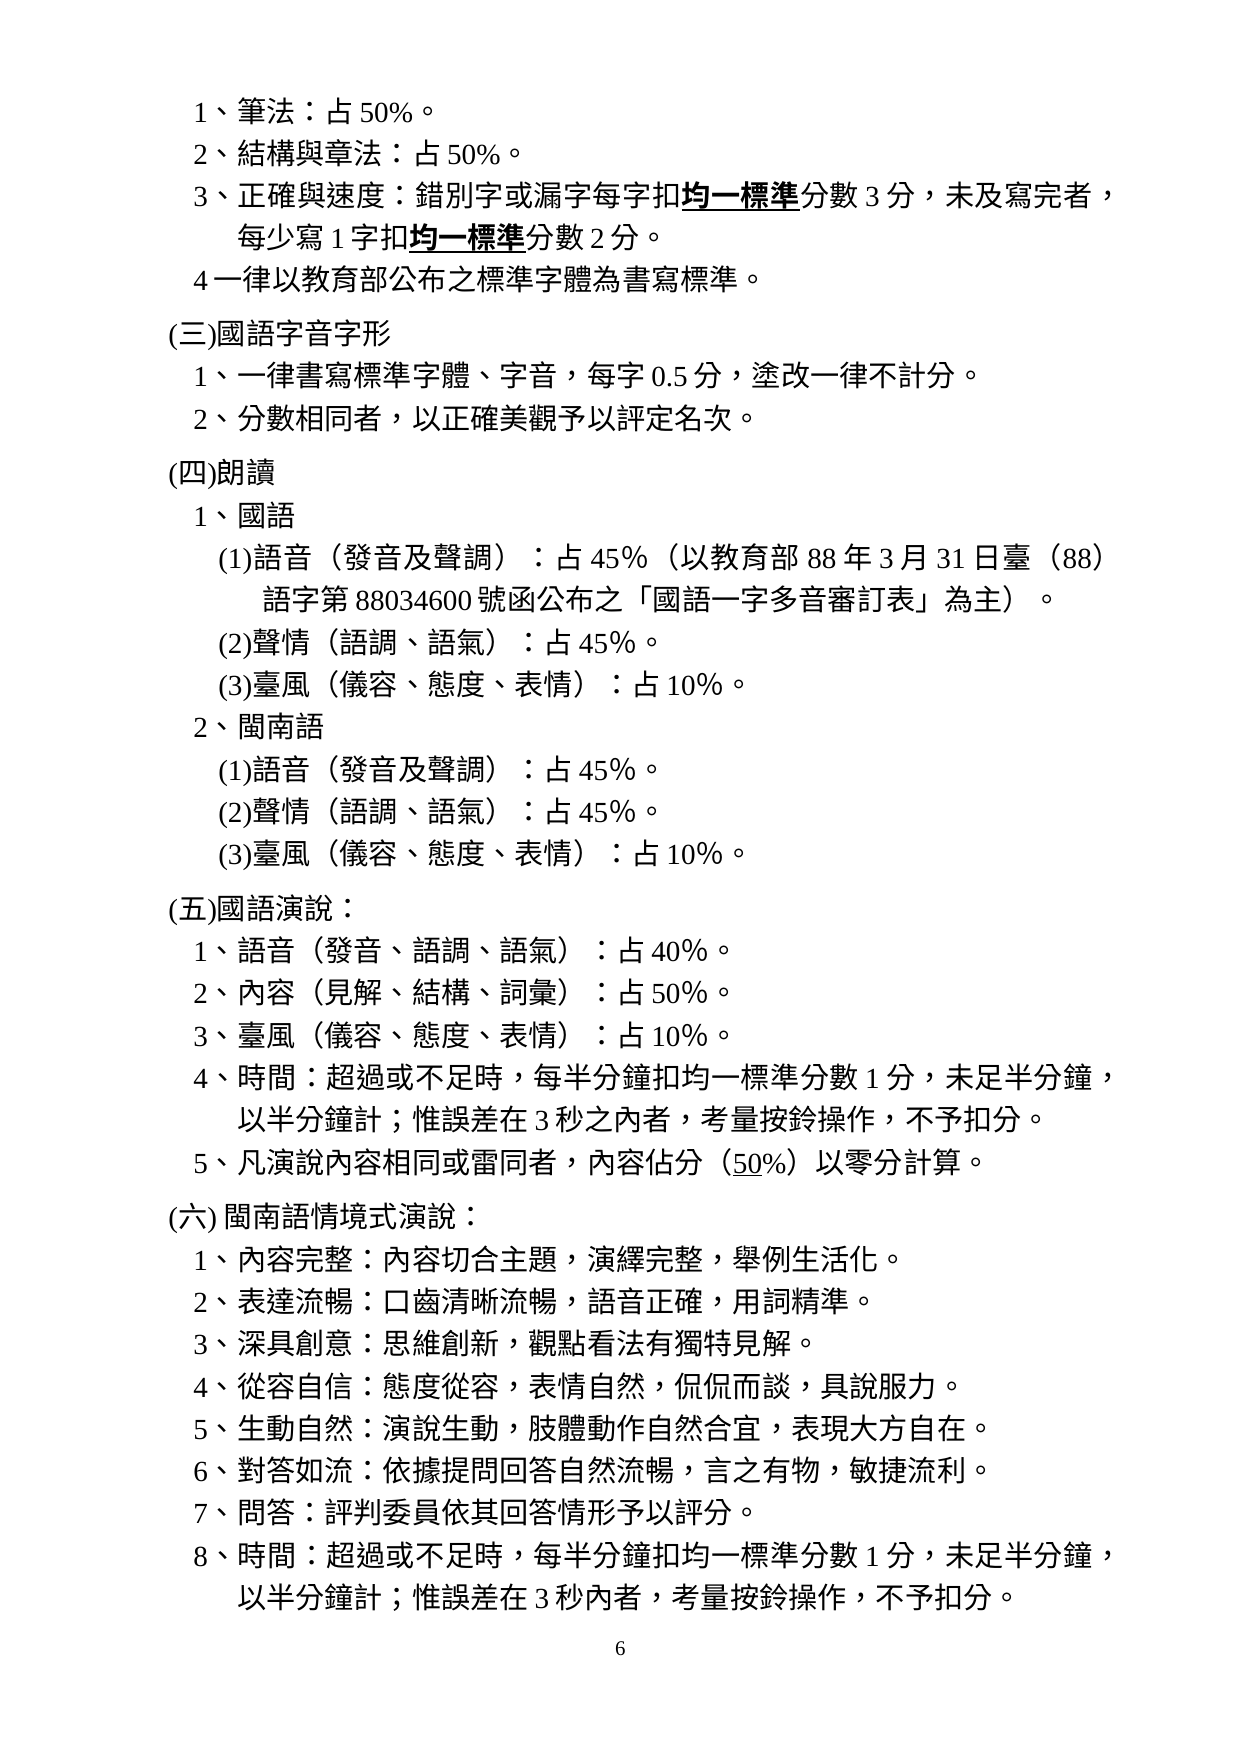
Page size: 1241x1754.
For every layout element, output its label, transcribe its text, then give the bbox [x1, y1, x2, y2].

text (五)國語演說： [168, 886, 1122, 928]
text 1、一律書寫標準字體、字音，每字0.5分，塗改一律不計分。 [193, 353, 1122, 395]
text 2、分數相同者，以正確美觀予以評定名次。 [193, 395, 1122, 438]
text 2、結構與章法：占50%。 [193, 131, 1122, 173]
text 2、表達流暢：口齒清晰流暢，語音正確，用詞精準。 [193, 1279, 1122, 1321]
text (1)語音（發音及聲調）：占45％。 [218, 746, 1122, 788]
text 1、筆法：占50%。 [193, 89, 1122, 131]
text (三)國語字音字形 [168, 311, 1122, 353]
text 1、內容完整：內容切合主題，演繹完整，舉例生活化。 [193, 1236, 1122, 1279]
text 3、深具創意：思維創新，觀點看法有獨特見解。 [193, 1321, 1122, 1363]
text 8、時間：超過或不足時，每半分鐘扣均一標準分數1分，未足半分鐘，以半分鐘計；惟誤差在3秒內者，考量按鈴操作，不予扣分。 [193, 1532, 1122, 1617]
text (2)聲情（語調、語氣）：占45％。 [218, 788, 1122, 831]
text (1)語音（發音及聲調）：占45％（以教育部88年3月31日臺（88）語字第88034600號函公布之「國語一字多音審訂表」為主）。 [218, 535, 1122, 619]
text 7、問答：評判委員依其回答情形予以評分。 [193, 1490, 1122, 1532]
text (六) 閩南語情境式演說： [168, 1194, 1122, 1236]
text 4一律以教育部公布之標準字體為書寫標準。 [193, 257, 1122, 298]
text 1、國語 [193, 492, 1122, 535]
text 2、閩南語 [193, 704, 1122, 746]
text 2、內容（見解、結構、詞彙）：占50％。 [193, 970, 1122, 1012]
text 4、時間：超過或不足時，每半分鐘扣均一標準分數1分，未足半分鐘，以半分鐘計；惟誤差在3秒之內者，考量按鈴操作，不予扣分。 [193, 1055, 1122, 1139]
text (2)聲情（語調、語氣）：占45％。 [218, 619, 1122, 662]
text (四)朗讀 [168, 450, 1122, 492]
text (3)臺風（儀容、態度、表情）：占10％。 [218, 662, 1122, 704]
text 3、正確與速度：錯別字或漏字每字扣均一標準分數3分，未及寫完者，每少寫1字扣均一標準分數2分。 [193, 173, 1122, 257]
text 5、生動自然：演說生動，肢體動作自然合宜，表現大方自在。 [193, 1406, 1122, 1448]
text (3)臺風（儀容、態度、表情）：占10％。 [218, 831, 1122, 873]
text 4、從容自信：態度從容，表情自然，侃侃而談，具說服力。 [193, 1363, 1122, 1406]
text 5、凡演說內容相同或雷同者，內容佔分（50%）以零分計算。 [193, 1139, 1122, 1182]
text 1、語音（發音、語調、語氣）：占40％。 [193, 928, 1122, 970]
text 3、臺風（儀容、態度、表情）：占10％。 [193, 1012, 1122, 1055]
text 6、對答如流：依據提問回答自然流暢，言之有物，敏捷流利。 [193, 1448, 1122, 1490]
